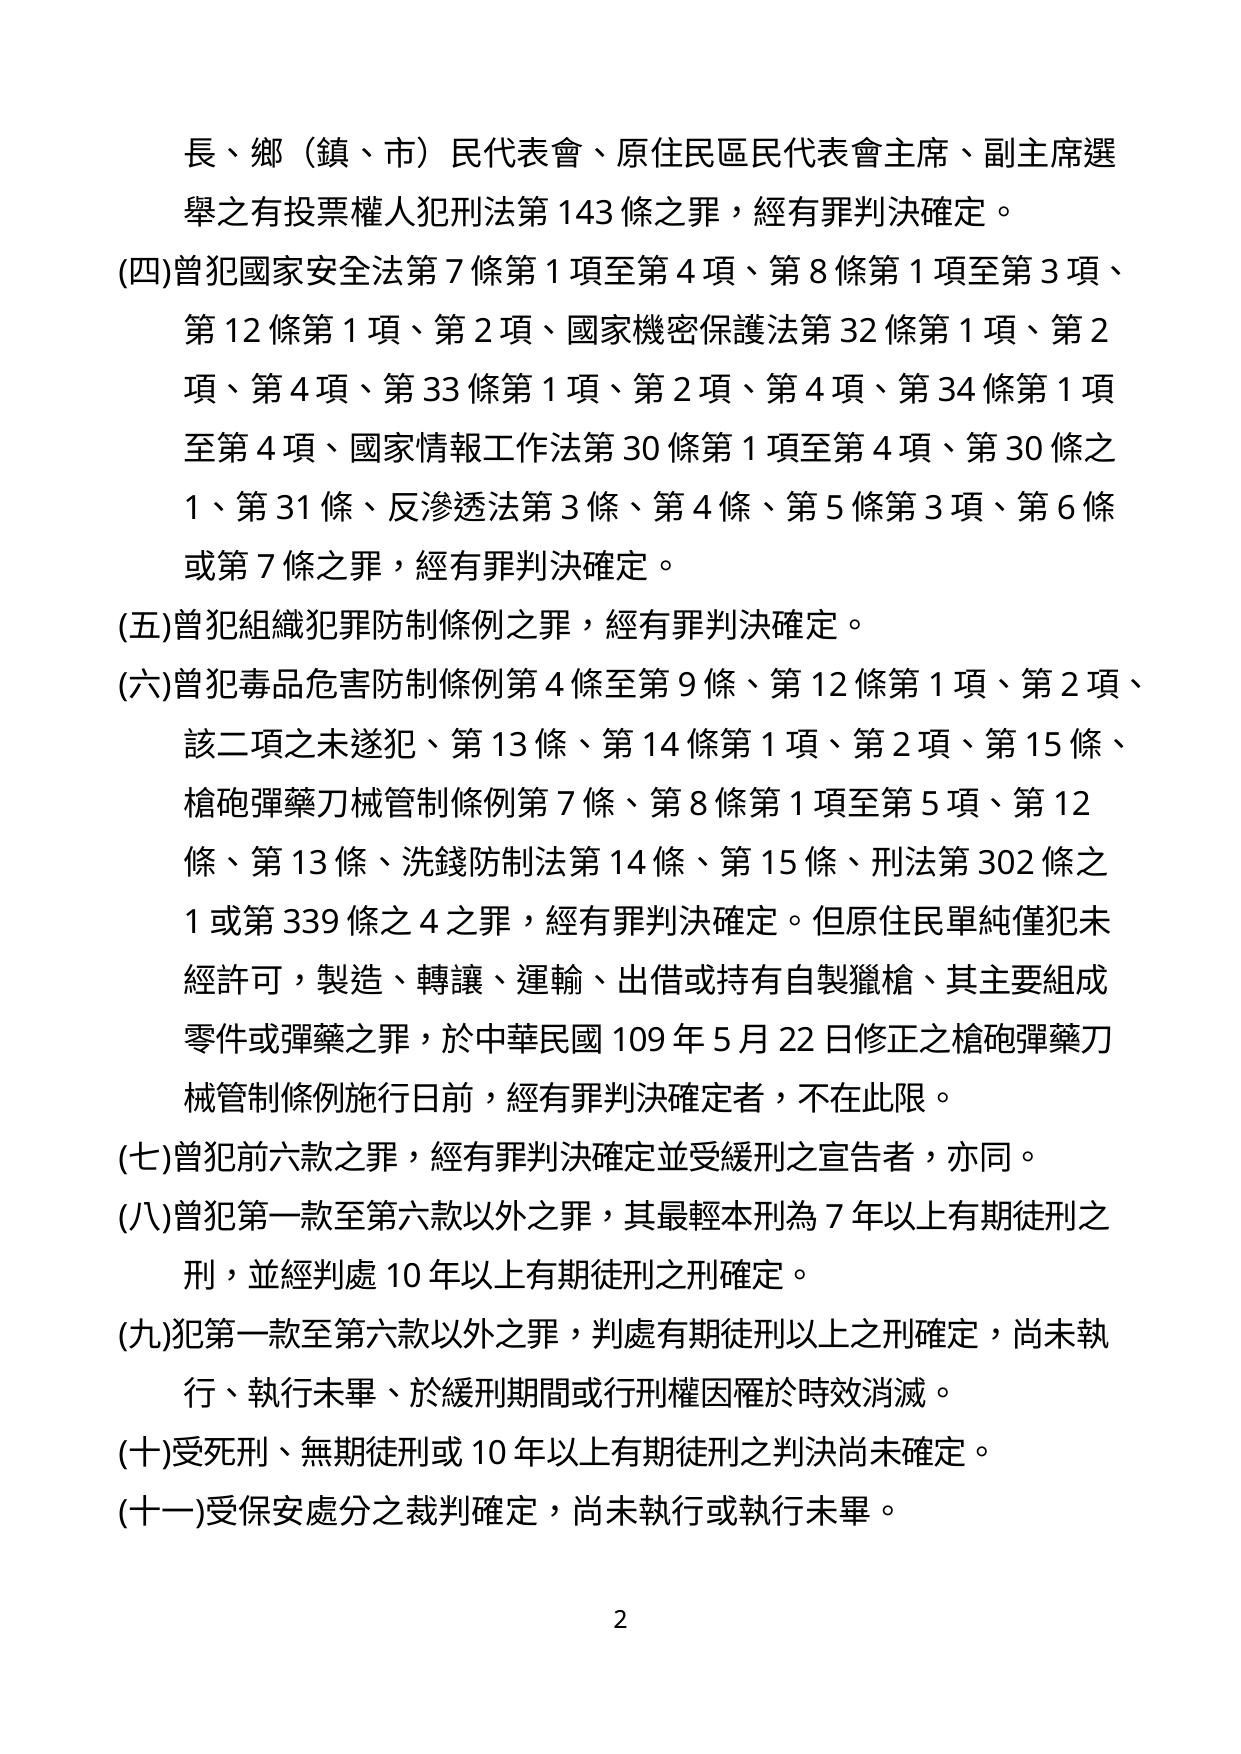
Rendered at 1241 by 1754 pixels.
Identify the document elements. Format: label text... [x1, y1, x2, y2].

text (八)曾犯第一款至第六款以外之罪，其最輕本刑為7年以上有期徒刑之刑，並經判處10年以上有期徒刑之刑確定。 [118, 1181, 1122, 1299]
text (十)受死刑、無期徒刑或10年以上有期徒刑之判決尚未確定。 [118, 1417, 1122, 1477]
text (九)犯第一款至第六款以外之罪，判處有期徒刑以上之刑確定，尚未執行、執行未畢、於緩刑期間或行刑權因罹於時效消滅。 [118, 1299, 1122, 1417]
text (六)曾犯毒品危害防制條例第4條至第9條、第12條第1項、第2項、該二項之未遂犯、第13條、第14條第1項、第2項、第15條、槍砲彈藥刀械管制條例第7條、第8條第1項至第5項、第12條、第13條、洗錢防制法第14條、第15條、刑法第302條之1或第339條之4之罪，經有罪判決確定。但原住民單純僅犯未經許可，製造、轉讓、運輸、出借或持有自製獵槍、其主要組成零件或彈藥之罪，於中華民國109年5月22日修正之槍砲彈藥刀械管制條例施行日前，經有罪判決確定者，不在此限。 [118, 650, 1122, 1122]
text 長、鄉（鎮、市）民代表會、原住民區民代表會主席、副主席選舉之有投票權人犯刑法第143條之罪，經有罪判決確定。 [118, 118, 1122, 236]
text (七)曾犯前六款之罪，經有罪判決確定並受緩刑之宣告者，亦同。 [118, 1122, 1122, 1181]
text (五)曾犯組織犯罪防制條例之罪，經有罪判決確定。 [118, 591, 1122, 650]
text (四)曾犯國家安全法第7條第1項至第4項、第8條第1項至第3項、第12條第1項、第2項、國家機密保護法第32條第1項、第2項、第4項、第33條第1項、第2項、第4項、第34條第1項至第4項、國家情報工作法第30條第1項至第4項、第30條之1、第31條、反滲透法第3條、第4條、第5條第3項、第6條或第7條之罪，經有罪判決確定。 [118, 236, 1122, 591]
text (十一)受保安處分之裁判確定，尚未執行或執行未畢。 [118, 1477, 1122, 1536]
